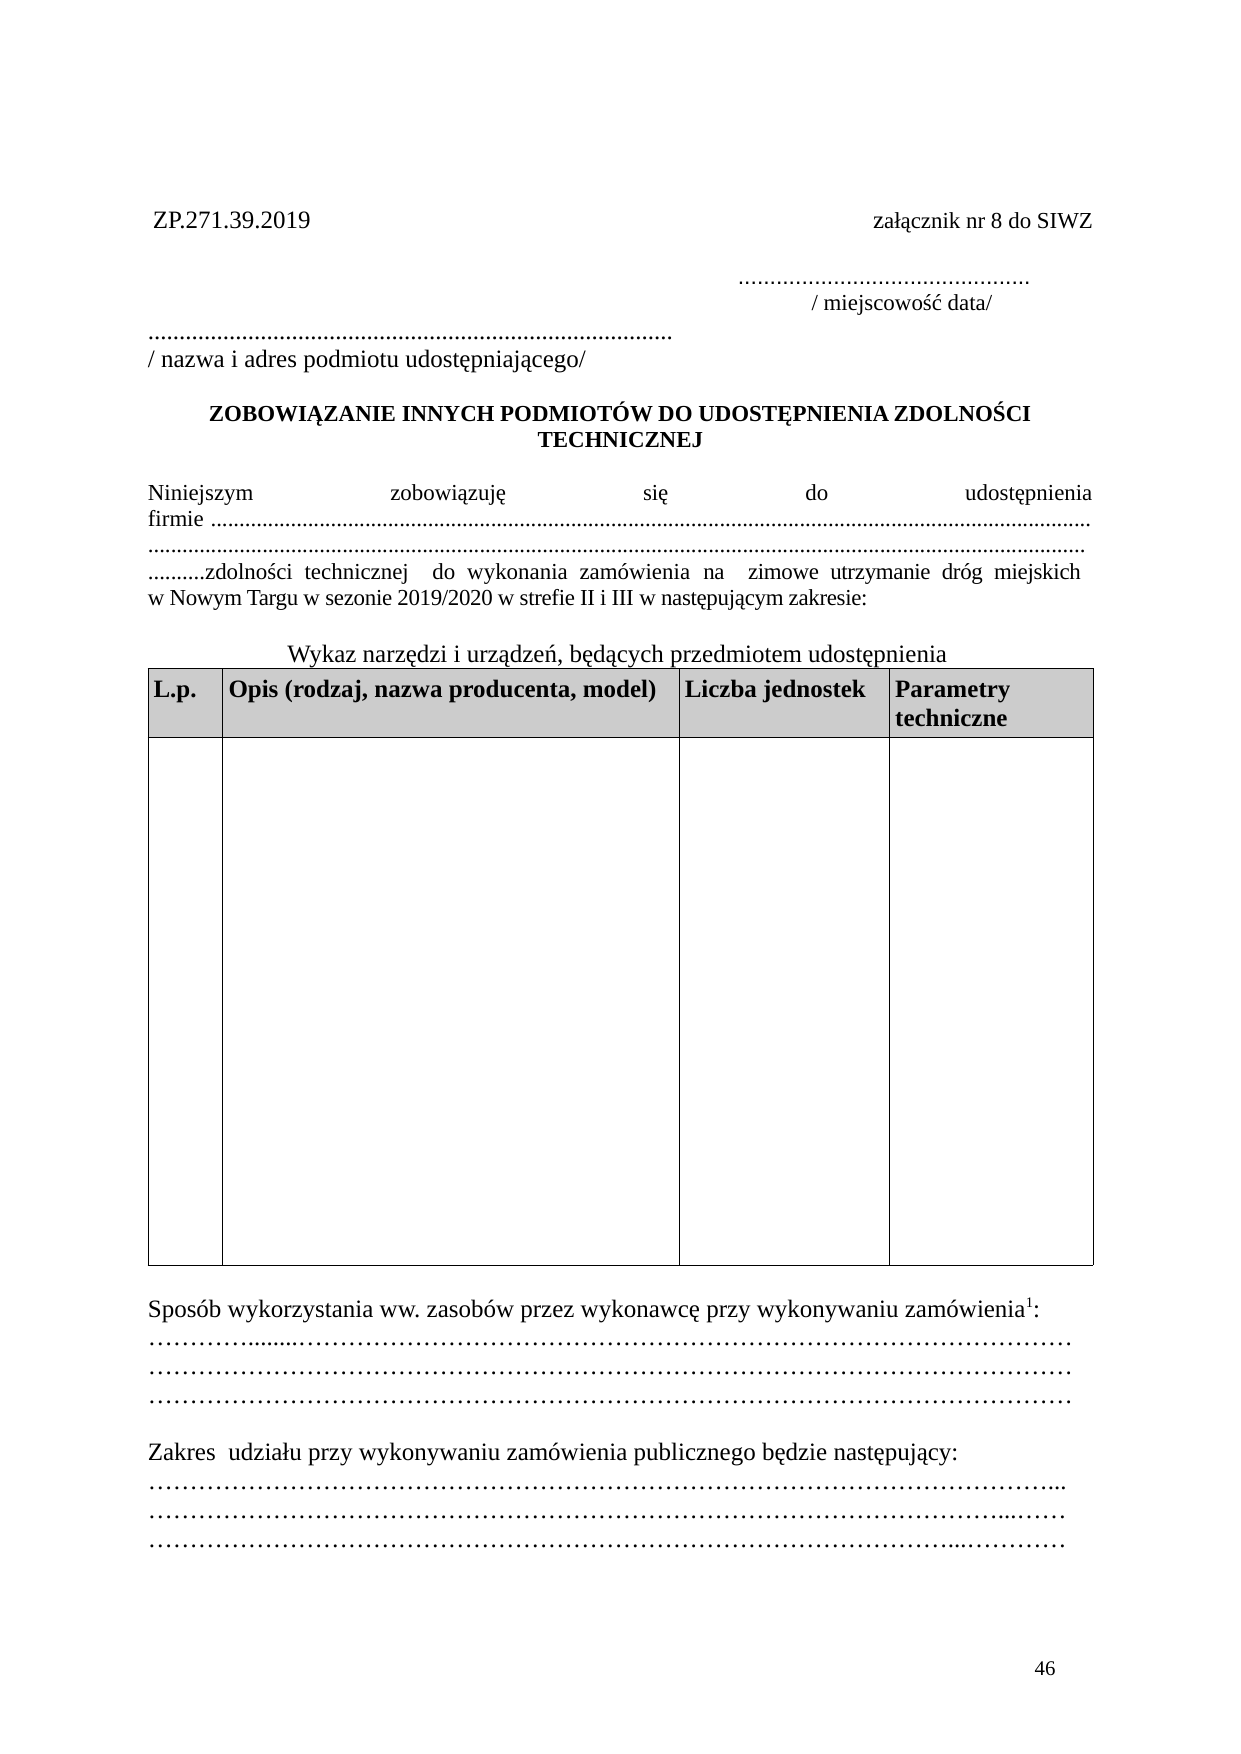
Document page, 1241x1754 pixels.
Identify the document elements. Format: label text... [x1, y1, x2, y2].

text .................................................................................... [148, 316, 1093, 344]
text …………………………………………………………………………………………...…… [148, 1495, 1093, 1524]
text ………………………………………………………………………………………………… [148, 1351, 1093, 1380]
text .............................................. [148, 263, 1093, 289]
text ZP.271.39.2019 załącznik nr 8 do SIWZ [148, 206, 1093, 234]
table_header L.p. [149, 669, 222, 737]
table_header Parametry techniczne [890, 669, 1093, 737]
text ………………………………………………………………………………………………… [148, 1380, 1093, 1409]
text ………………………………………………………………………………………………... [148, 1466, 1093, 1495]
table_cell [223, 738, 679, 1265]
text / nazwa i adres podmiotu udostępniającego/ [148, 344, 1093, 373]
table_header Opis (rodzaj, nazwa producenta, model) [223, 669, 679, 737]
table_cell [890, 738, 1093, 1265]
text Zakres udziału przy wykonywaniu zamówienia publicznego będzie następujący: [148, 1437, 1093, 1466]
text ZOBOWIĄZANIE INNYCH PODMIOTÓW DO UDOSTĘPNIENIA ZDOLNOŚCI TECHNICZNEJ [148, 400, 1093, 452]
text Wykaz narzędzi i urządzeń, będących przedmiotem udostępnienia [148, 639, 1093, 668]
table_cell [680, 738, 889, 1265]
table_cell [149, 738, 222, 1265]
text Sposób wykorzystania ww. zasobów przez wykonawcę przy wykonywaniu zamówienia1: …………........………………………………………………………………………………… [148, 1294, 1093, 1351]
text Niniejszym zobowiązuję się do udostępnienia firmie ........................................................................................................................................................................................................................................................................................................................................zdolności technicznej do wykonania zamówienia na zimowe utrzymanie dróg miejskich w Nowym Targu w sezonie 2019/2020 w strefie II i III w następującym zakresie: [148, 479, 1093, 611]
table_header Liczba jednostek [680, 669, 889, 737]
text / miejscowość data/ [738, 289, 1093, 316]
text ……………………………………………………………………………………...………… [148, 1524, 1093, 1552]
